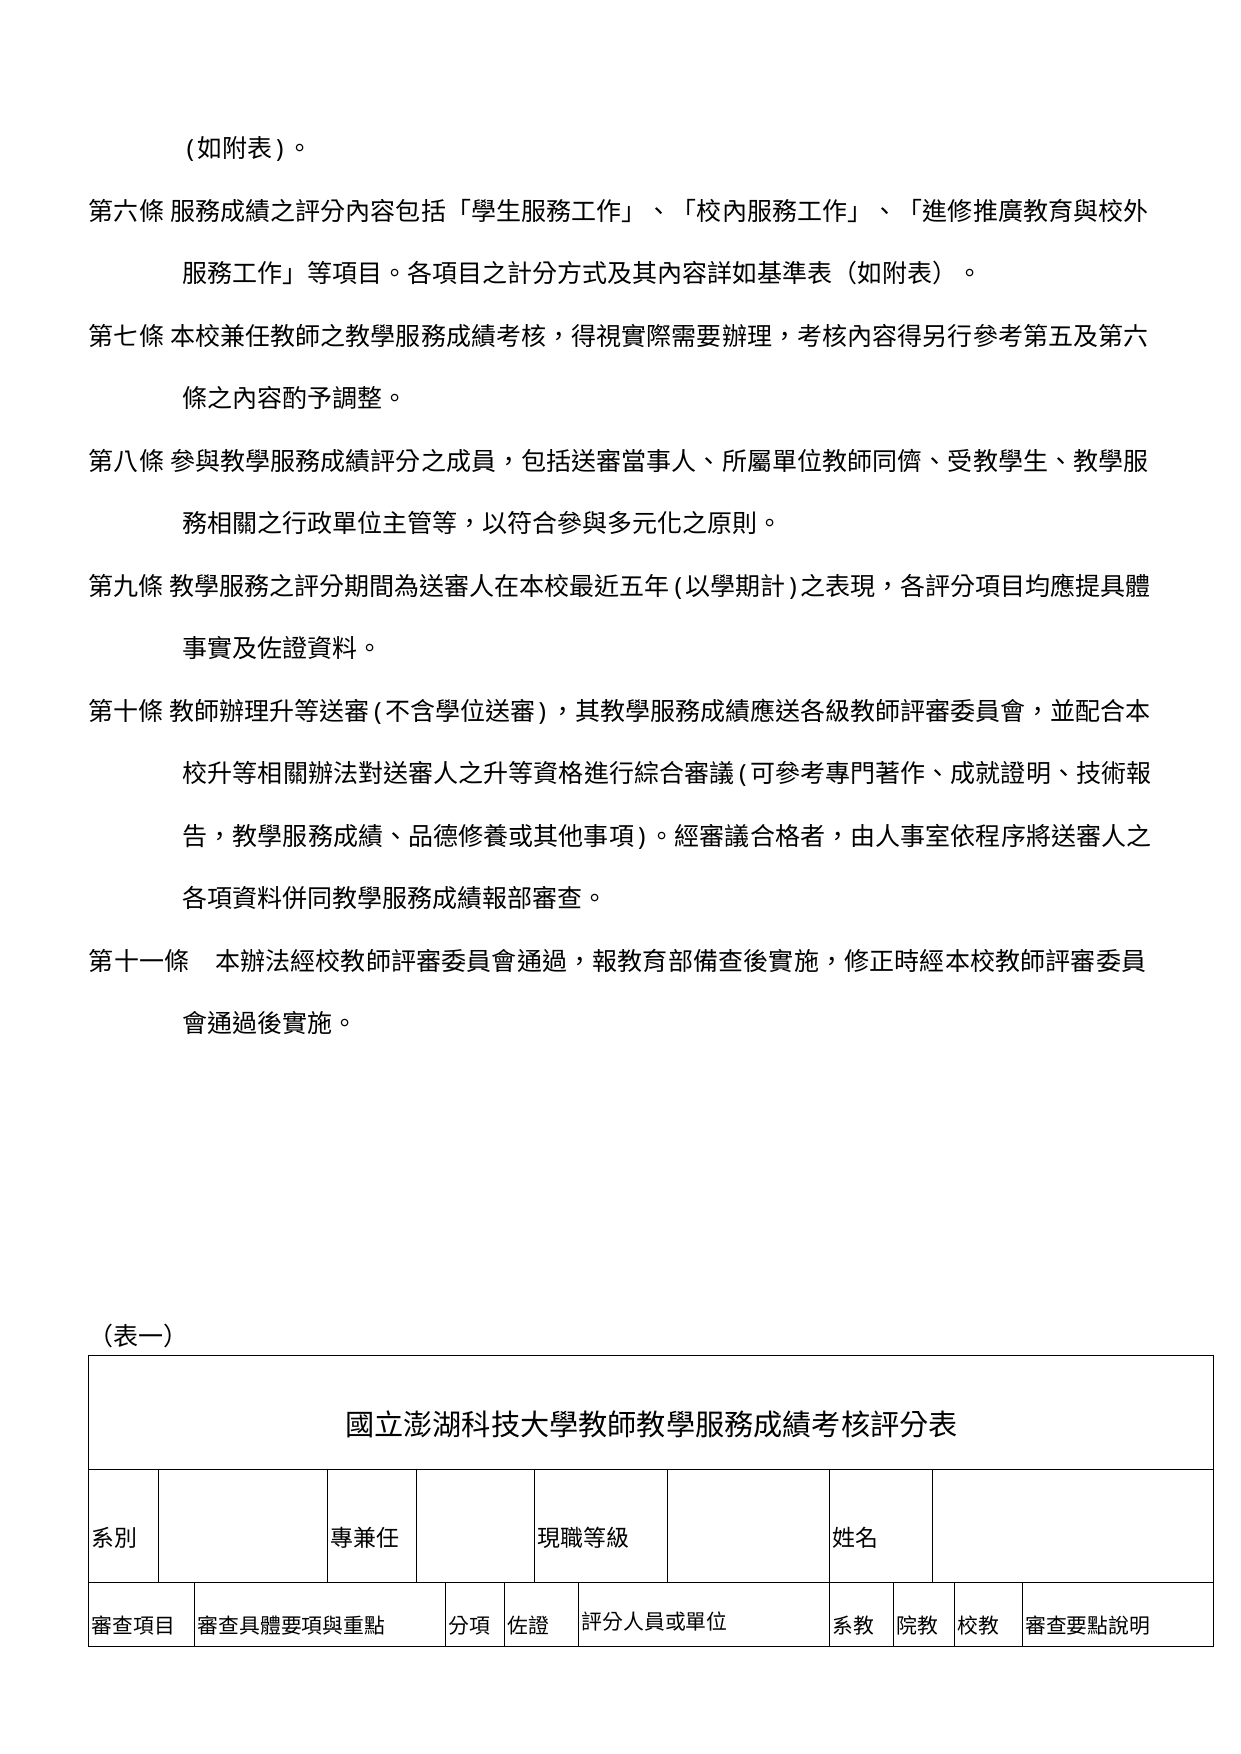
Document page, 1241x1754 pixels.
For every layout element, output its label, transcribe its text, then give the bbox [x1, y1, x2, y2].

table_cell 審查要點說明 [1023, 1583, 1213, 1646]
text （表一） [89, 1292, 1152, 1355]
table_cell 院教 [894, 1583, 954, 1646]
table_header 國立澎湖科技大學教師教學服務成績考核評分表 [89, 1356, 1213, 1468]
text 第七條 本校兼任教師之教學服務成績考核，得視實際需要辦理，考核內容得另行參考第五及第六條之內容酌予調整。 [89, 292, 1152, 417]
text 第十一條 本辦法經校教師評審委員會通過，報教育部備查後實施，修正時經本校教師評審委員會通過後實施。 [89, 917, 1152, 1042]
table_cell 評分人員或單位 [579, 1583, 829, 1646]
table_cell 姓名 [830, 1470, 932, 1582]
text 第六條 服務成績之評分內容包括「學生服務工作」、「校內服務工作」、「進修推廣教育與校外服務工作」等項目。各項目之計分方式及其內容詳如基準表（如附表）。 [89, 167, 1152, 292]
table_cell [159, 1470, 327, 1582]
text 第八條 參與教學服務成績評分之成員，包括送審當事人、所屬單位教師同儕、受教學生、教學服務相關之行政單位主管等，以符合參與多元化之原則。 [89, 417, 1152, 542]
table_cell [417, 1470, 534, 1582]
table_cell 分項 [446, 1583, 504, 1646]
table_cell 審查具體要項與重點 [195, 1583, 445, 1646]
table_cell [668, 1470, 829, 1582]
text 第十條 教師辦理升等送審(不含學位送審)，其教學服務成績應送各級教師評審委員會，並配合本校升等相關辦法對送審人之升等資格進行綜合審議(可參考專門著作、成就證明、技術報告，教學服務成績、品德修養或其他事項)。經審議合格者，由人事室依程序將送審人之各項資料併同教學服務成績報部審查。 [89, 667, 1152, 917]
table_cell 校教 [955, 1583, 1022, 1646]
table_cell [933, 1470, 1213, 1582]
table_cell 專兼任 [328, 1470, 416, 1582]
text (如附表)。 [89, 105, 1152, 167]
table_cell 現職等級 [535, 1470, 667, 1582]
text 第九條 教學服務之評分期間為送審人在本校最近五年(以學期計)之表現，各評分項目均應提具體事實及佐證資料。 [89, 542, 1152, 667]
table_cell 佐證 [505, 1583, 578, 1646]
table_cell 審查項目 [89, 1583, 194, 1646]
table_cell 系別 [89, 1470, 158, 1582]
table_cell 系教 [830, 1583, 893, 1646]
